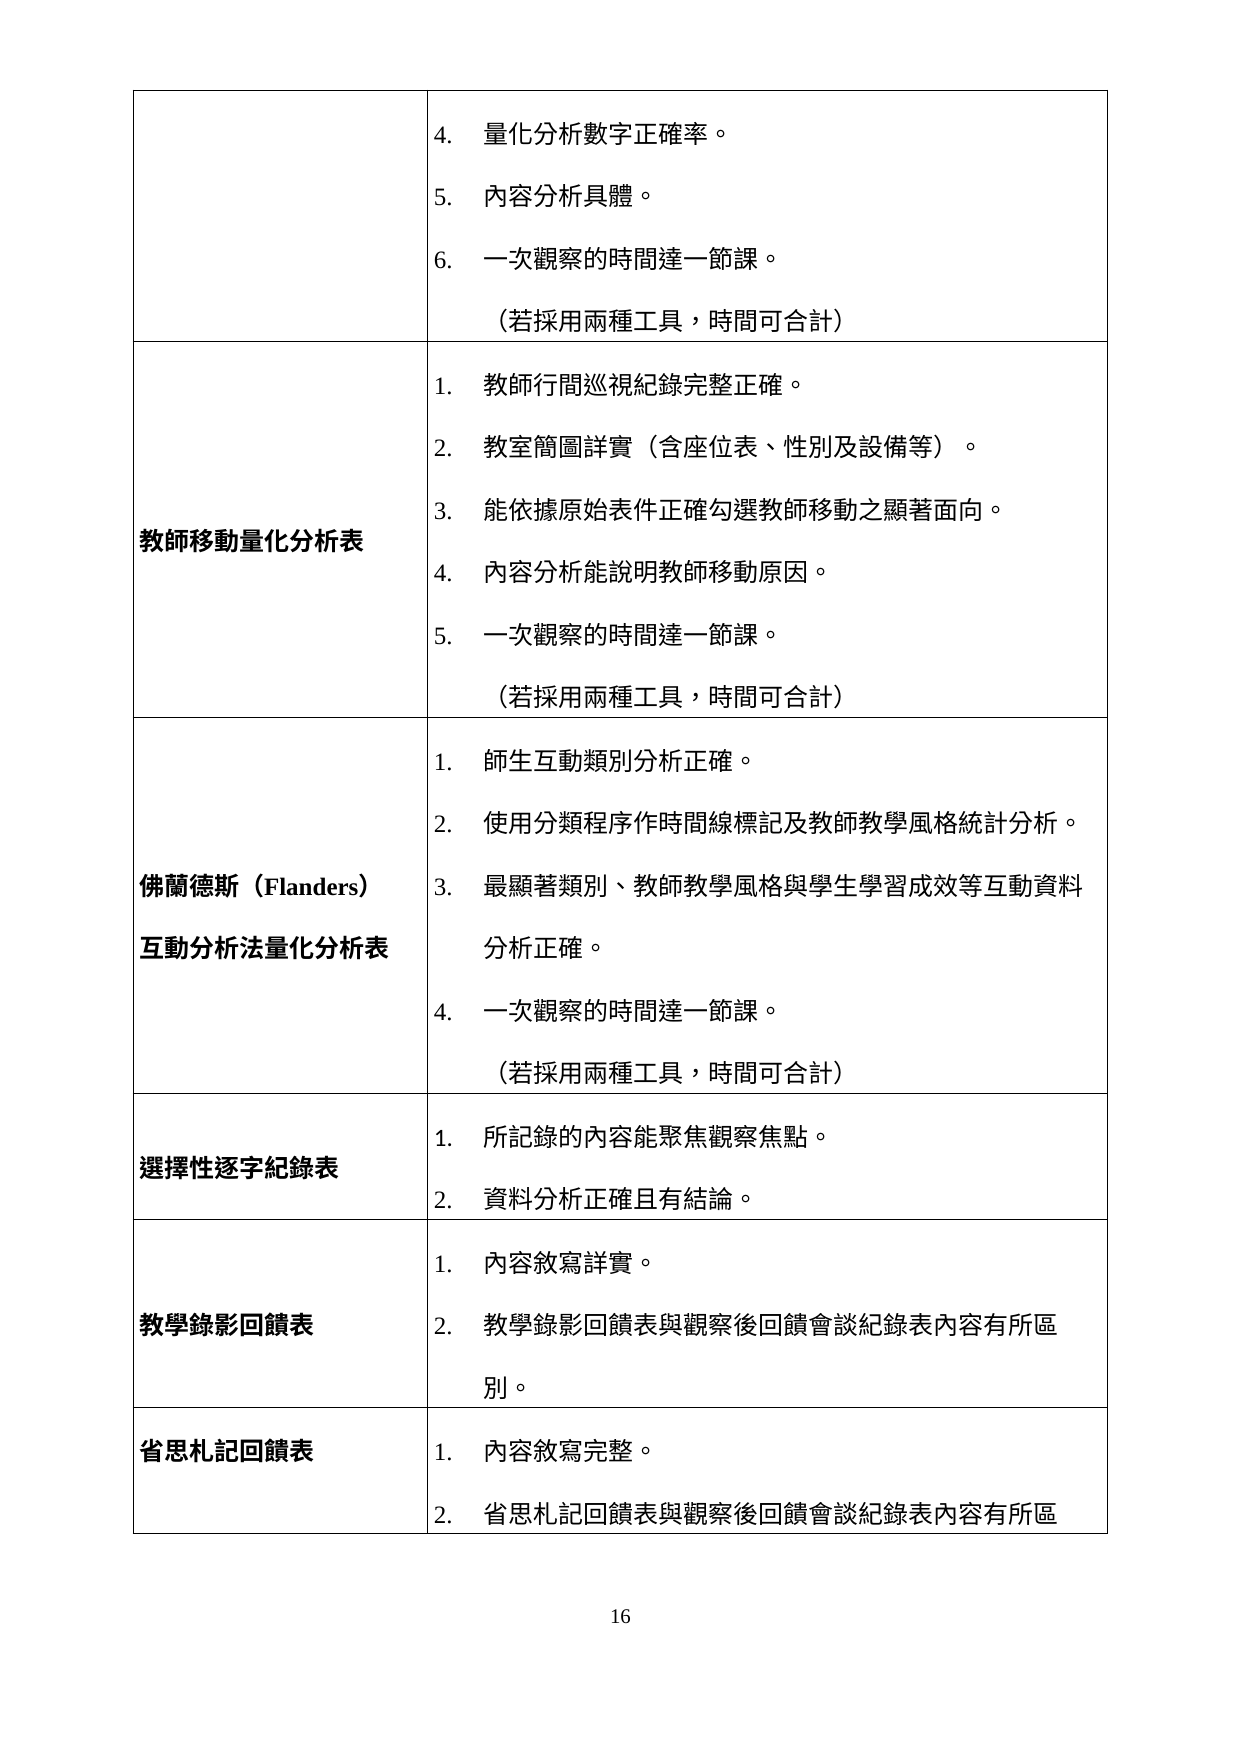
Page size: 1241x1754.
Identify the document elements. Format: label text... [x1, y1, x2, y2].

table_cell 所記錄的內容能聚焦觀察焦點。 資料分析正確且有結論。 [428, 1094, 1107, 1219]
table_cell 教師行間巡視紀錄完整正確。 教室簡圖詳實（含座位表、性別及設備等）。 能依據原始表件正確勾選教師移動之顯著面向。 內容分析能說明教師移動原因。 一次觀察的時間達一節課。 （若採用兩種工具，時間可合計） [428, 342, 1107, 717]
table_cell 教師提問與學生回答對應正確。 學生的座位資料填寫正確。 各種互動符號紀錄正確。 量化分析數字正確率。 內容分析具體。 一次觀察的時間達一節課。 （若採用兩種工具，時間可合計） [428, 91, 1107, 341]
table_cell 教學錄影回饋表 [134, 1220, 427, 1407]
table_cell 省思札記回饋表 [134, 1408, 427, 1533]
table_cell 佛蘭德斯（Flanders） 互動分析法量化分析表 [134, 718, 427, 1093]
table_cell 選擇性逐字紀錄表 [134, 1094, 427, 1219]
table_cell [134, 91, 427, 341]
table_cell 教師移動量化分析表 [134, 342, 427, 717]
table_cell 內容敘寫詳實。 教學錄影回饋表與觀察後回饋會談紀錄表內容有所區別。 [428, 1220, 1107, 1407]
table_cell 師生互動類別分析正確。 使用分類程序作時間線標記及教師教學風格統計分析。 最顯著類別、教師教學風格與學生學習成效等互動資料分析正確。 一次觀察的時間達一節課。 （若採用兩種工具，時間可合計） [428, 718, 1107, 1093]
table_cell 內容敘寫完整。 省思札記回饋表與觀察後回饋會談紀錄表內容有所區別。 [428, 1408, 1107, 1533]
